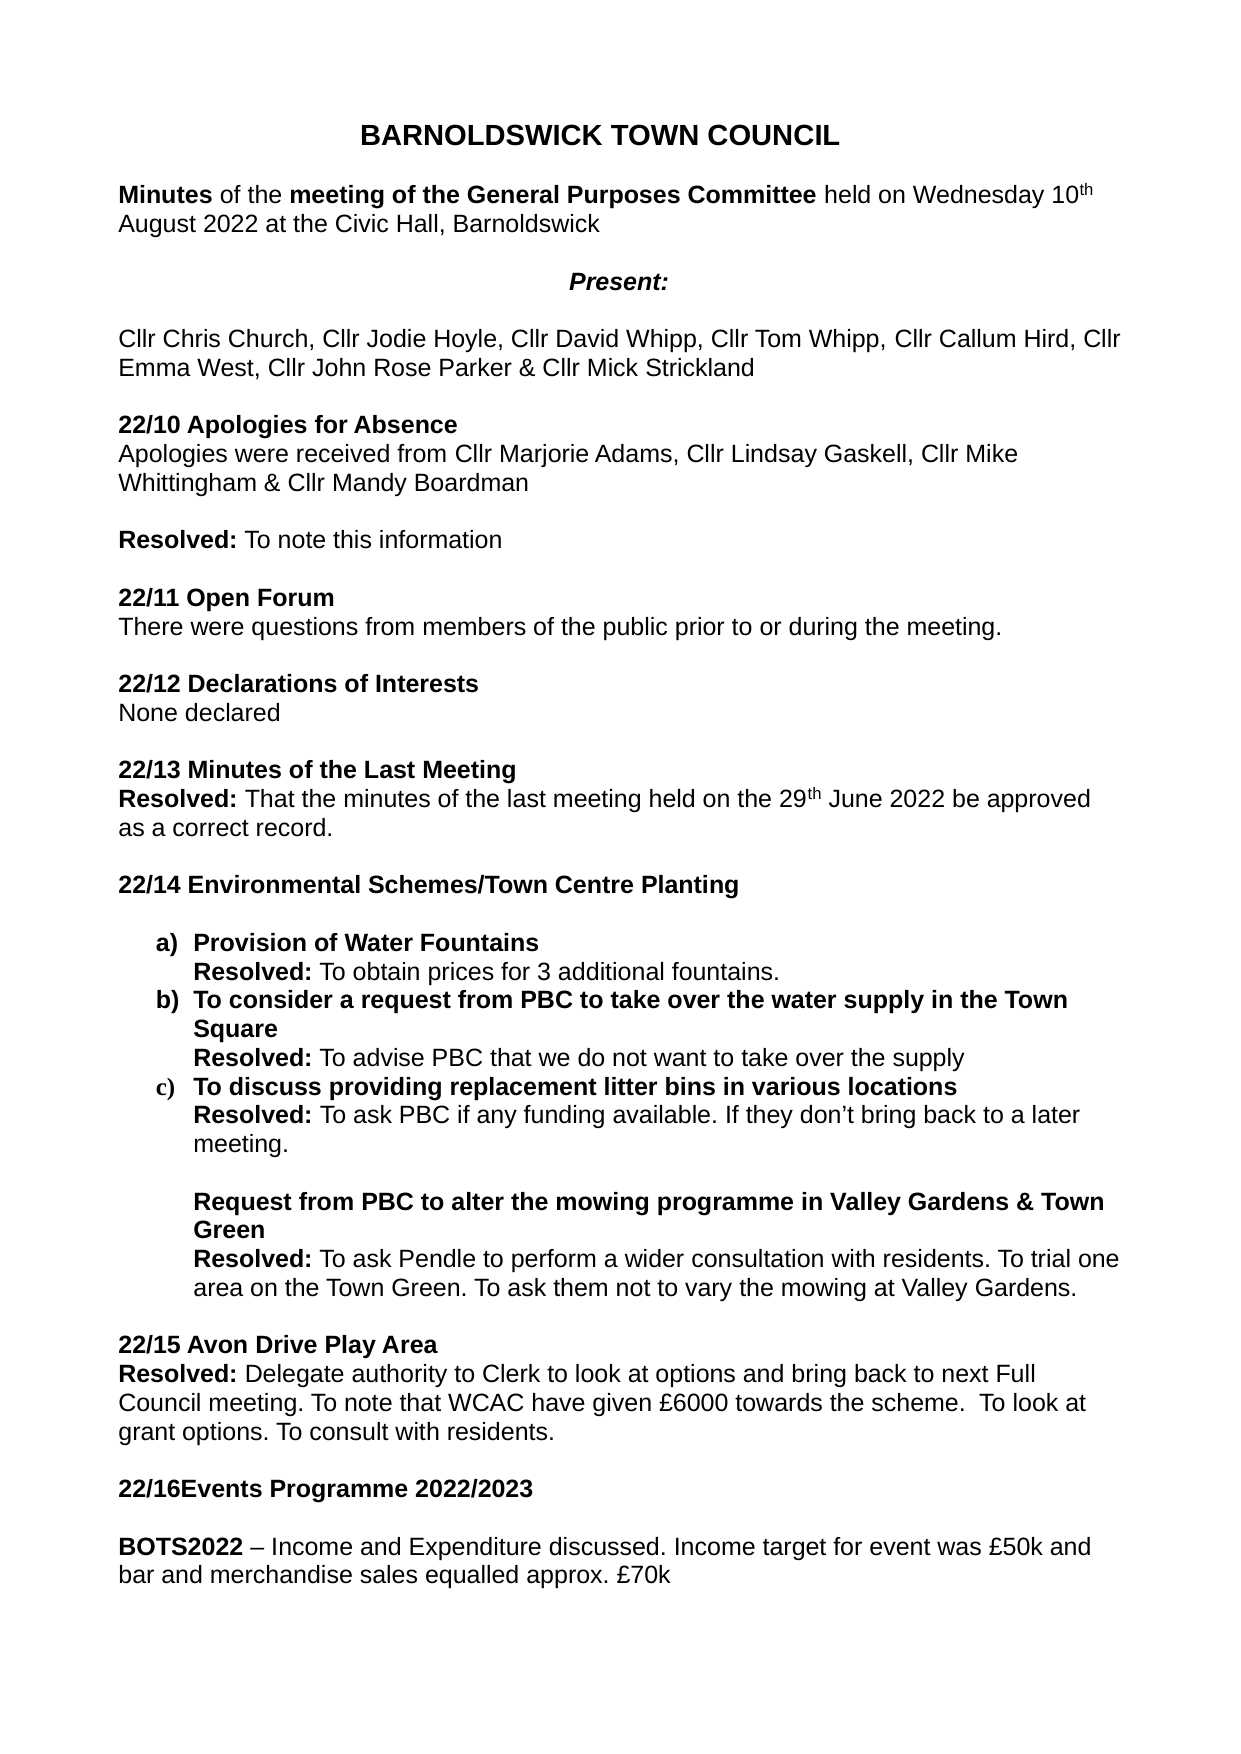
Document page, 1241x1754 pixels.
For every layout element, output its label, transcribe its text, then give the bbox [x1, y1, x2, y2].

text BARNOLDSWICK TOWN COUNCIL [118, 118, 1122, 152]
text None declared [118, 698, 1122, 727]
text Minutes of the meeting of the General Purposes Committee held on Wednesday 10th August 2022 at the Civic Hall, Barnoldswick [118, 180, 1122, 238]
text Resolved: To note this information [118, 525, 1122, 554]
text 22/11 Open Forum [118, 583, 1122, 612]
text Request from PBC to alter the mowing programme in Valley Gardens & Town Green [193, 1187, 1122, 1244]
text 22/16Events Programme 2022/2023 [118, 1474, 1122, 1503]
list Provision of Water Fountains [156, 928, 1122, 957]
text 22/13 Minutes of the Last Meeting [118, 755, 1122, 784]
text Present: [118, 267, 1122, 295]
list To discuss providing replacement litter bins in various locations [156, 1072, 1122, 1101]
text Resolved: To ask Pendle to perform a wider consultation with residents. To trial one area on the Town Green. To ask them not to vary the mowing at Valley Gardens. [193, 1244, 1122, 1302]
text Resolved: To ask PBC if any funding available. If they don’t bring back to a later meeting. [193, 1101, 1122, 1158]
text Apologies were received from Cllr Marjorie Adams, Cllr Lindsay Gaskell, Cllr Mike Whittingham & Cllr Mandy Boardman [118, 439, 1122, 497]
text There were questions from members of the public prior to or during the meeting. [118, 612, 1122, 640]
text BOTS2022 – Income and Expenditure discussed. Income target for event was £50k and bar and merchandise sales equalled approx. £70k [118, 1532, 1122, 1589]
text Resolved: To obtain prices for 3 additional fountains. [193, 957, 1122, 985]
text 22/10 Apologies for Absence [118, 410, 1122, 439]
text Resolved: That the minutes of the last meeting held on the 29th June 2022 be approved as a correct record. [118, 784, 1122, 842]
text 22/14 Environmental Schemes/Town Centre Planting [118, 870, 1122, 899]
text Resolved: To advise PBC that we do not want to take over the supply [193, 1043, 1122, 1072]
text Resolved: Delegate authority to Clerk to look at options and bring back to next Full Council meeting. To note that WCAC have given £6000 towards the scheme. To look at grant options. To consult with residents. [118, 1359, 1122, 1446]
list To consider a request from PBC to take over the water supply in the Town Square [156, 985, 1122, 1043]
text Cllr Chris Church, Cllr Jodie Hoyle, Cllr David Whipp, Cllr Tom Whipp, Cllr Callum Hird, Cllr Emma West, Cllr John Rose Parker & Cllr Mick Strickland [118, 324, 1122, 382]
text 22/12 Declarations of Interests [118, 669, 1122, 698]
text 22/15 Avon Drive Play Area [118, 1331, 1122, 1359]
